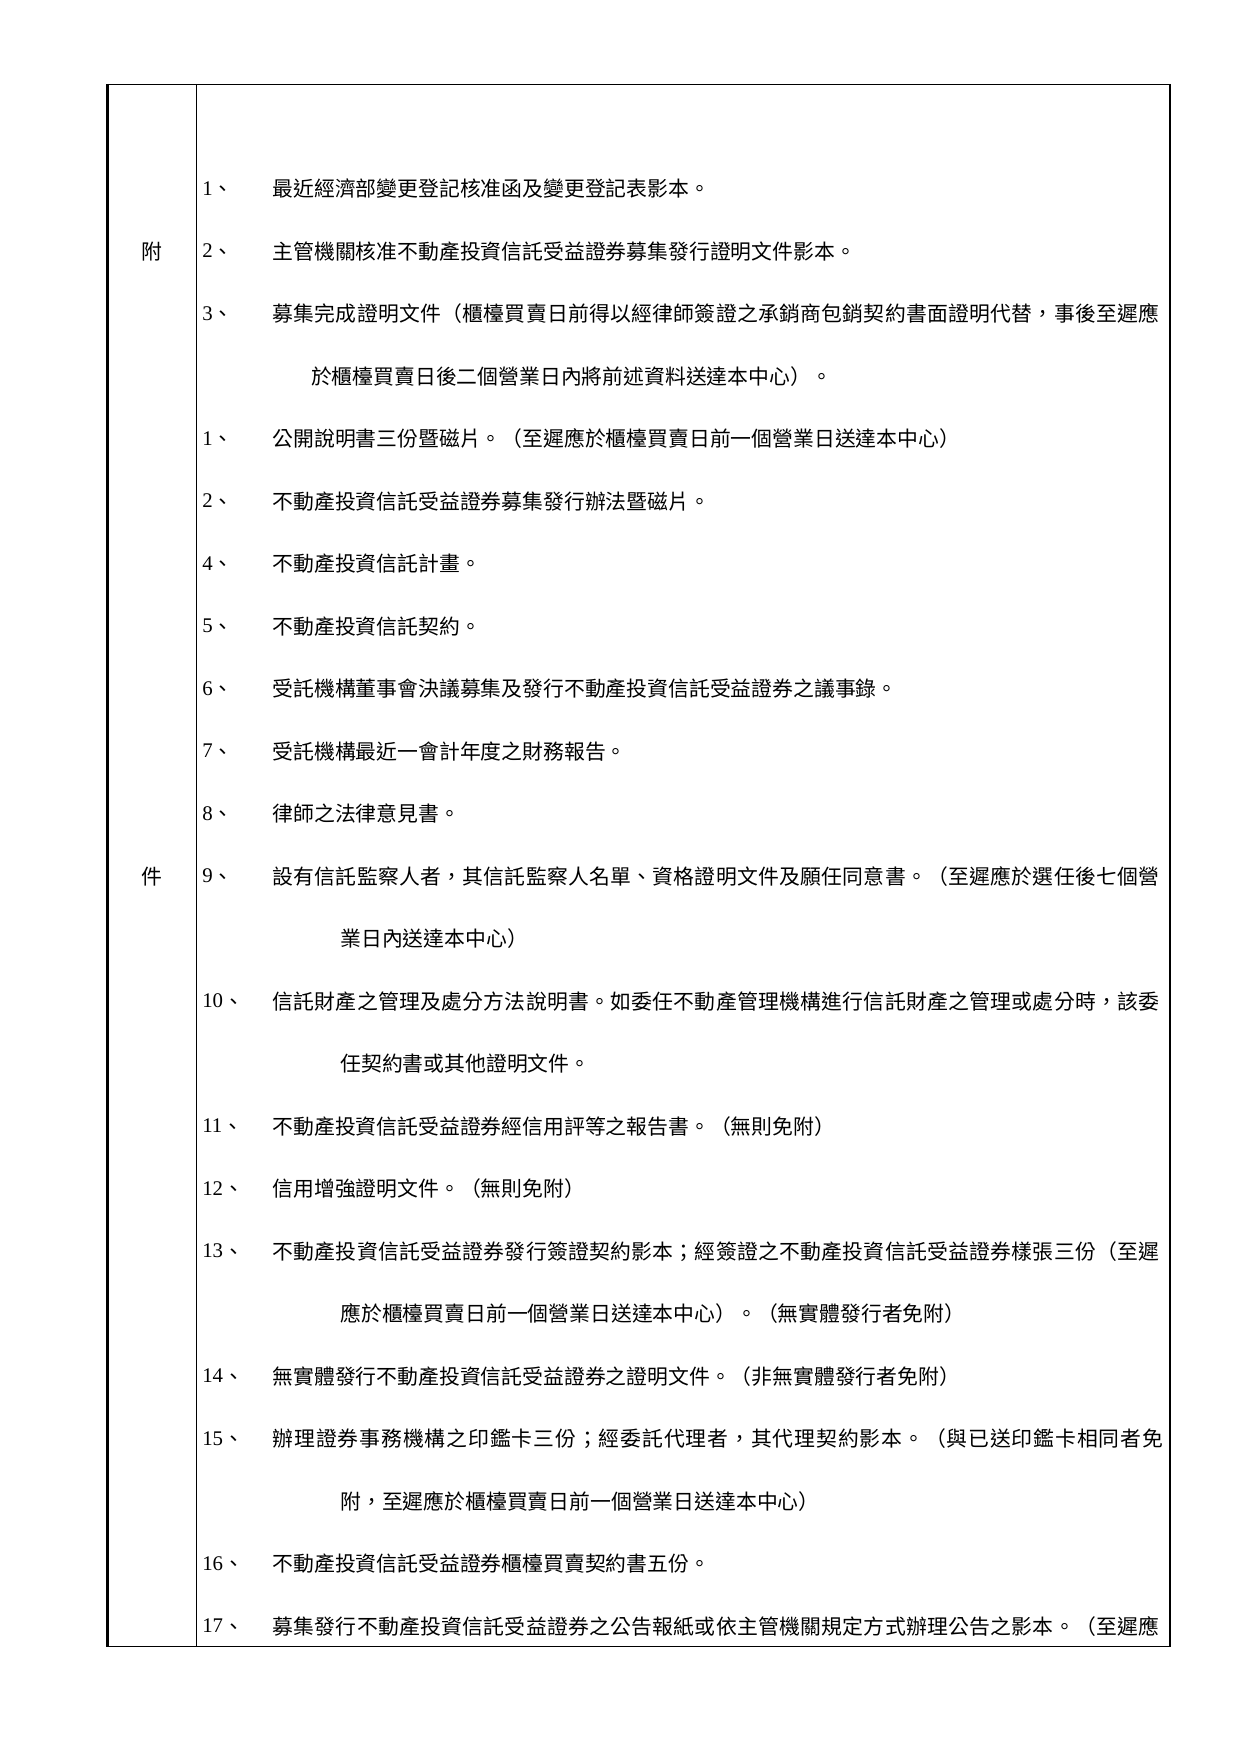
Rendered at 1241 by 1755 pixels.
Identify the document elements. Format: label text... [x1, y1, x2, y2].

table_cell 最近經濟部變更登記核准函及變更登記表影本。 主管機關核准不動產投資信託受益證券募集發行證明文件影本。 募集完成證明文件（櫃檯買賣日前得以經律師簽證之承銷商包銷契約書面證明代替，事後至遲應於櫃檯買賣日後二個營業日內將前述資料送達本中心）。 公開說明書三份暨磁片。（至遲應於櫃檯買賣日前一個營業日送達本中心） 不動產投資信託受益證券募集發行辦法暨磁片。 不動產投資信託計畫。 不動產投資信託契約。 受託機構董事會決議募集及發行不動產投資信託受益證券之議事錄。 受託機構最近一會計年度之財務報告。 律師之法律意見書。 設有信託監察人者，其信託監察人名單、資格證明文件及願任同意書。（至遲應於選任後七個營業日內送達本中心） 信託財產之管理及處分方法說明書。如委任不動產管理機構進行信託財產之管理或處分時，該委任契約書或其他證明文件。 不動產投資信託受益證券經信用評等之報告書。（無則免附） 信用增強證明文件。（無則免附） 不動產投資信託受益證券發行簽證契約影本；經簽證之不動產投資信託受益證券樣張三份（至遲應於櫃檯買賣日前一個營業日送達本中心）。（無實體發行者免附） 無實體發行不動產投資信託受益證券之證明文件。（非無實體發行者免附） 辦理證券事務機構之印鑑卡三份；經委託代理者，其代理契約影本。（與已送印鑑卡相同者免附，至遲應於櫃檯買賣日前一個營業日送達本中心） 不動產投資信託受益證券櫃檯買賣契約書五份。 募集發行不動產投資信託受益證券之公告報紙或依主管機關規定方式辦理公告之影本。（至遲應於櫃檯買賣日前一個營業日送達本中心） 受益權持有人分散情形表。（洽櫃檯買賣掛牌時補送） 受益證券集中保管承諾書。（無則免附） 其他主管機關規定或必要之證明文件或資料。 [197, 85, 1169, 1646]
table_cell 附 件 [109, 85, 196, 1646]
